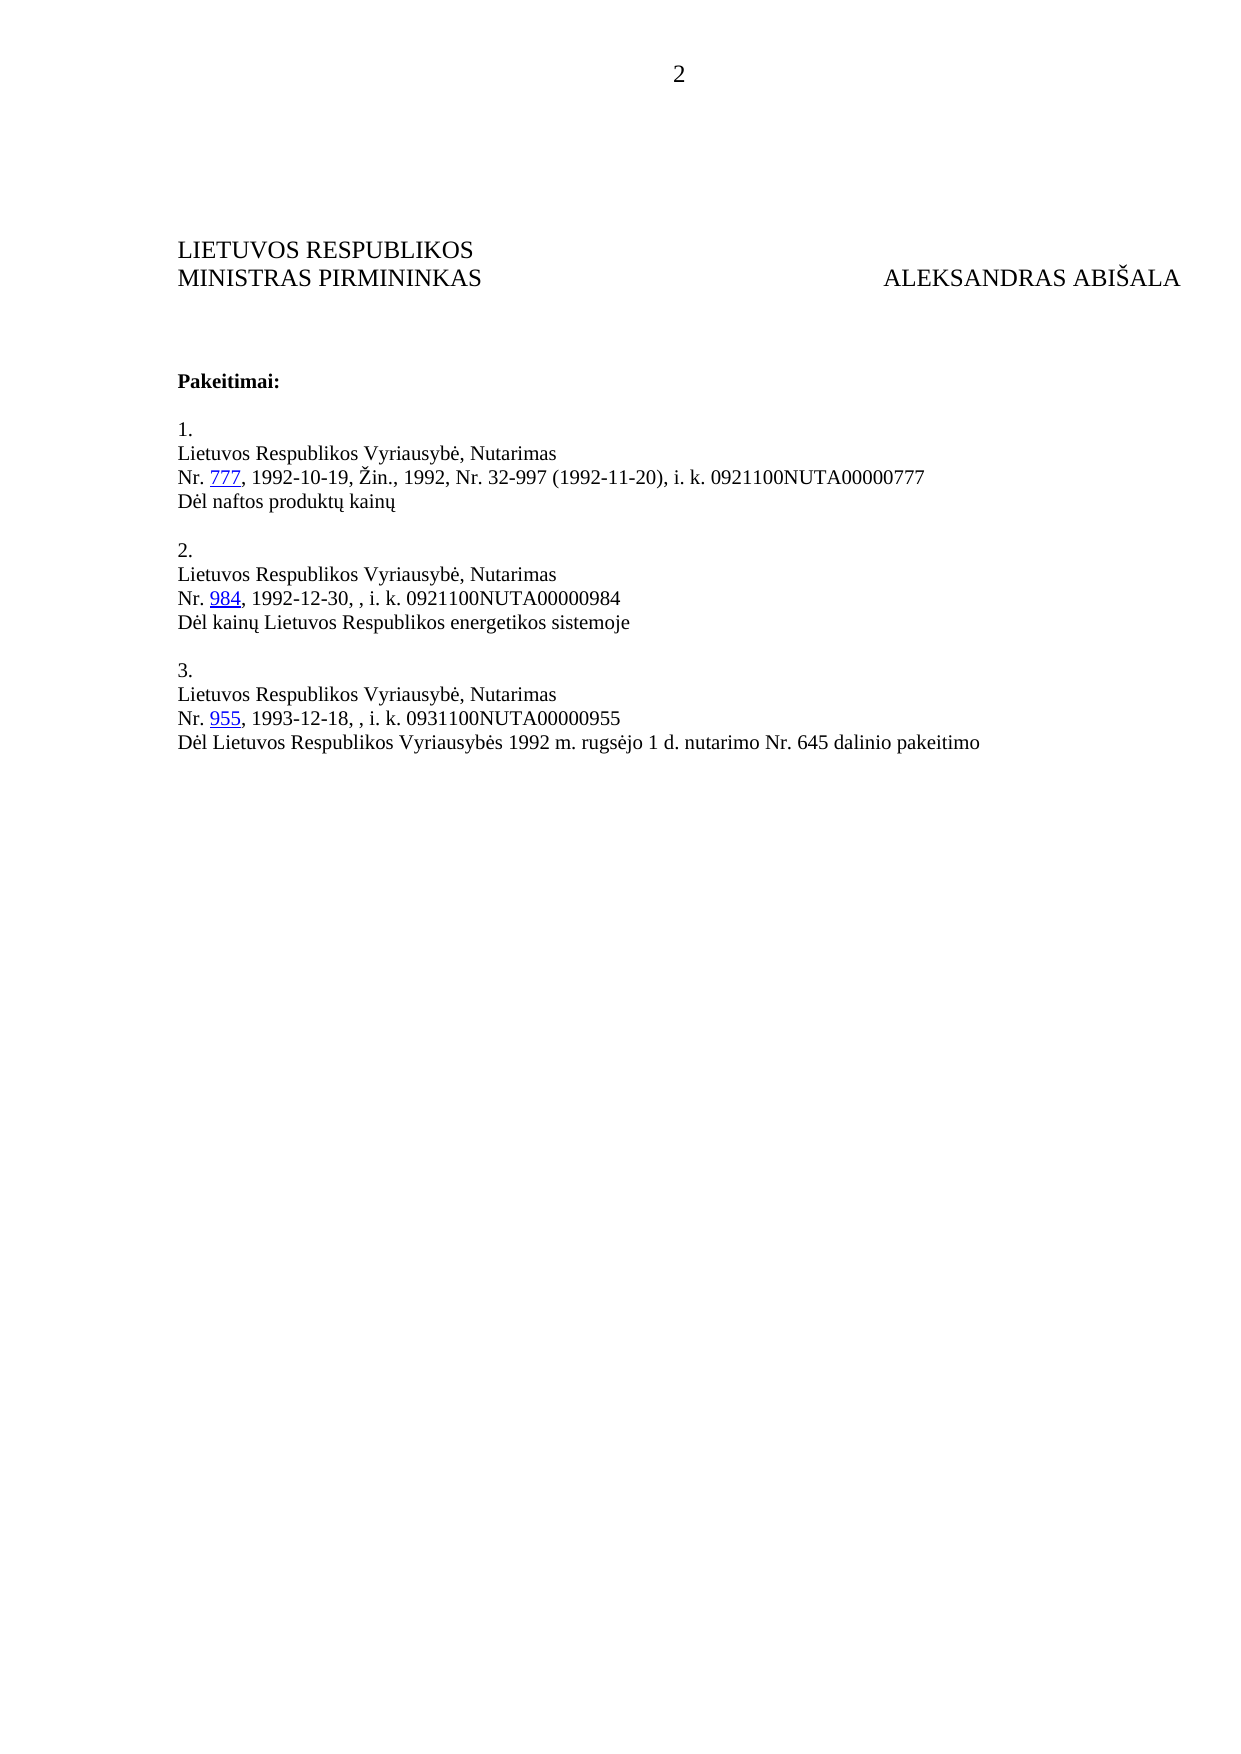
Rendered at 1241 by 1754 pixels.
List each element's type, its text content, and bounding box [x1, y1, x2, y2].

text Dėl kainų Lietuvos Respublikos energetikos sistemoje [177, 610, 1181, 634]
text Nr. 984, 1992-12-30, , i. k. 0921100NUTA00000984 [177, 586, 1181, 610]
text Nr. 955, 1993-12-18, , i. k. 0931100NUTA00000955 [177, 706, 1181, 730]
text Lietuvos Respublikos Vyriausybė, Nutarimas [177, 562, 1181, 586]
text Lietuvos Respublikos Vyriausybė, Nutarimas [177, 682, 1181, 706]
text 3. [177, 658, 1181, 682]
text Nr. 777, 1992-10-19, Žin., 1992, Nr. 32-997 (1992-11-20), i. k. 0921100NUTA00000777 [177, 465, 1181, 489]
text LIETUVOS RESPUBLIKOS [177, 235, 1181, 263]
text MINISTRAS PIRMININKAS ALEKSANDRAS ABIŠALA [177, 263, 1181, 292]
text Lietuvos Respublikos Vyriausybė, Nutarimas [177, 441, 1181, 465]
text 2. [177, 537, 1181, 562]
text Dėl Lietuvos Respublikos Vyriausybės 1992 m. rugsėjo 1 d. nutarimo Nr. 645 dalinio pakeitimo [177, 730, 1181, 754]
text Pakeitimai: [177, 369, 1181, 393]
text Dėl naftos produktų kainų [177, 489, 1181, 513]
text 1. [177, 417, 1181, 441]
